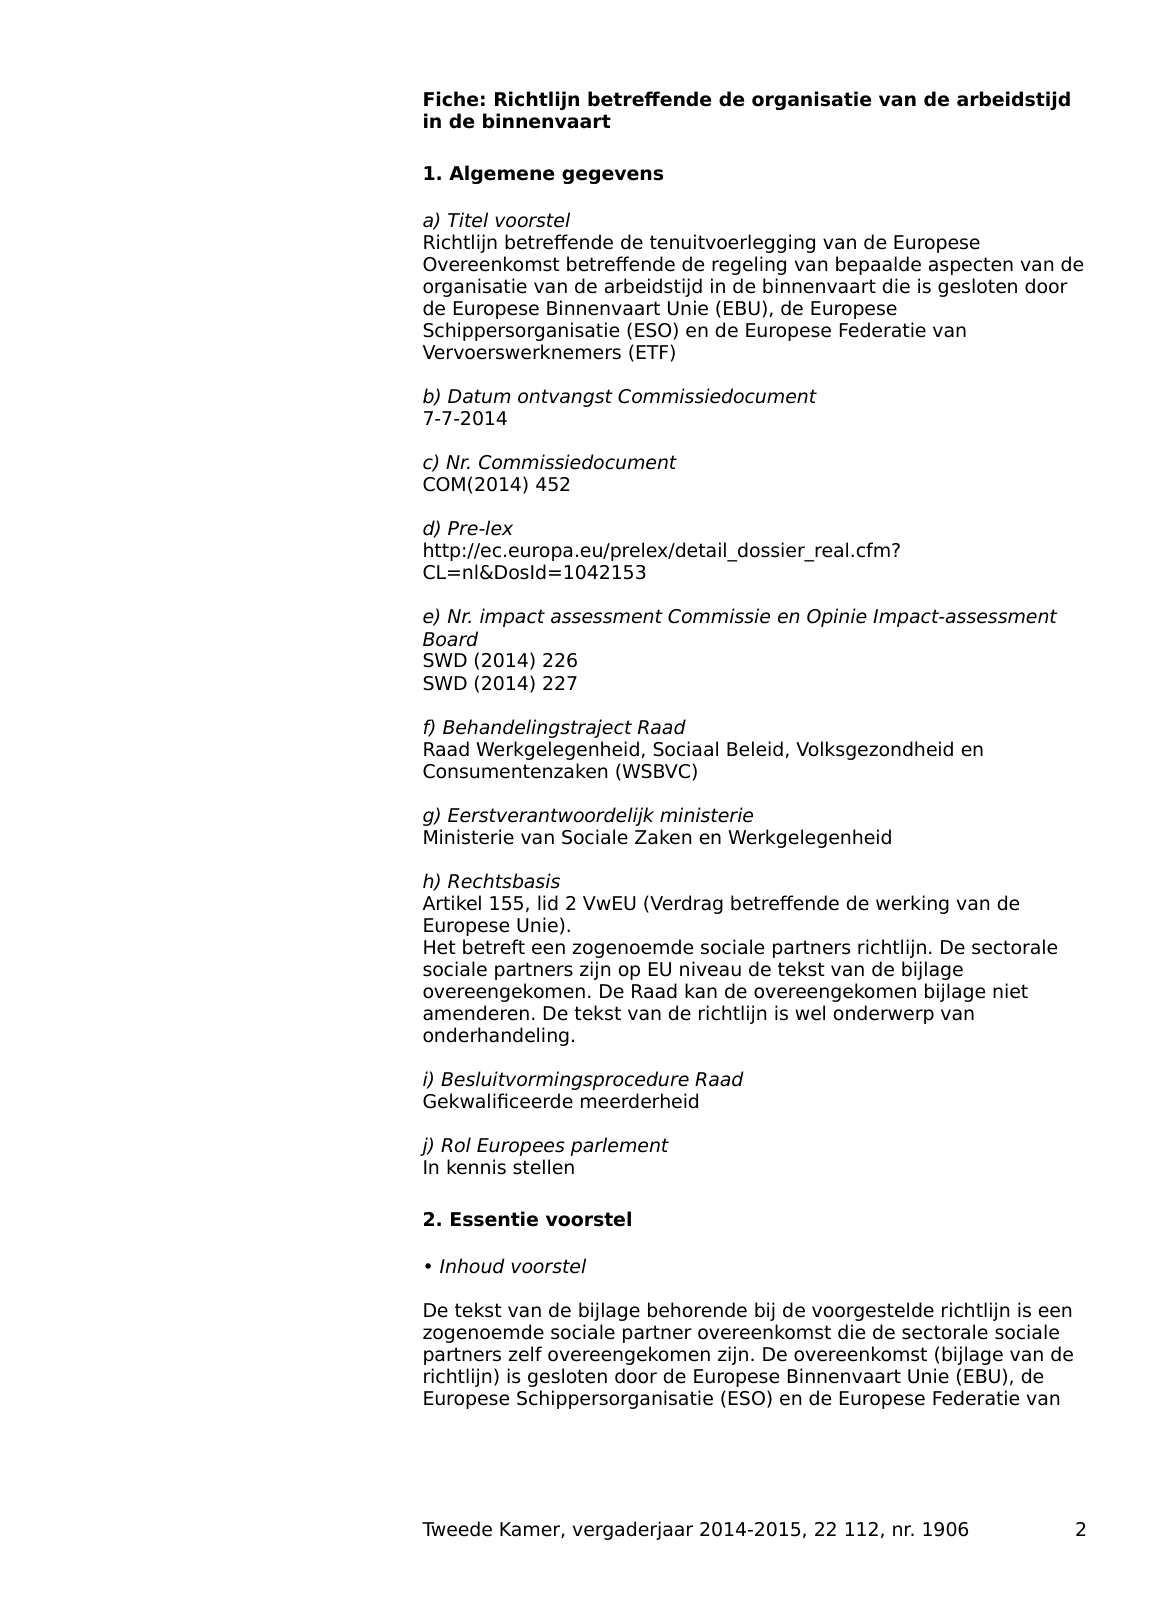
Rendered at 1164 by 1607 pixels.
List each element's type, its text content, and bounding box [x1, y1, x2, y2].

subtitle Fiche: Richtlijn betreffende de organisatie van de arbeidstijd in de binnenvaart [422, 89, 1087, 133]
text 7-7-2014 [422, 408, 1087, 430]
subtitle 1. Algemene gegevens [422, 163, 1087, 185]
text COM(2014) 452 [422, 474, 1087, 496]
text b) Datum ontvangst Commissiedocument [422, 386, 1087, 408]
text d) Pre-lex [422, 518, 1087, 540]
text De tekst van de bijlage behorende bij de voorgestelde richtlijn is een zogenoemde sociale partner overeenkomst die de sectorale sociale partners zelf overeengekomen zijn. De overeenkomst (bijlage van de richtlijn) is gesloten door de Europese Binnenvaart Unie (EBU), de Europese Schippersorganisatie (ESO) en de Europese Federatie van [422, 1300, 1087, 1410]
text SWD (2014) 226 [422, 650, 1087, 672]
text h) Rechtsbasis [422, 871, 1087, 893]
text Artikel 155, lid 2 VwEU (Verdrag betreffende de werking van de Europese Unie). [422, 893, 1087, 937]
text http://ec.europa.eu/prelex/detail_dossier_real.cfm?CL=nl&DosId=1042153 [422, 540, 1087, 584]
text Raad Werkgelegenheid, Sociaal Beleid, Volksgezondheid en Consumentenzaken (WSBVC) [422, 738, 1087, 782]
text In kennis stellen [422, 1157, 1087, 1179]
text Ministerie van Sociale Zaken en Werkgelegenheid [422, 827, 1087, 849]
text SWD (2014) 227 [422, 672, 1087, 694]
text Gekwalificeerde meerderheid [422, 1091, 1087, 1113]
text f) Behandelingstraject Raad [422, 717, 1087, 738]
text g) Eerstverantwoordelijk ministerie [422, 805, 1087, 827]
text Het betreft een zogenoemde sociale partners richtlijn. De sectorale sociale partners zijn op EU niveau de tekst van de bijlage overeengekomen. De Raad kan de overeengekomen bijlage niet amenderen. De tekst van de richtlijn is wel onderwerp van onderhandeling. [422, 937, 1087, 1047]
text j) Rol Europees parlement [422, 1135, 1087, 1157]
text a) Titel voorstel [422, 210, 1087, 232]
text Richtlijn betreffende de tenuitvoerlegging van de Europese Overeenkomst betreffende de regeling van bepaalde aspecten van de organisatie van de arbeidstijd in de binnenvaart die is gesloten door de Europese Binnenvaart Unie (EBU), de Europese Schippersorganisatie (ESO) en de Europese Federatie van Vervoerswerknemers (ETF) [422, 232, 1087, 364]
subtitle 2. Essentie voorstel [422, 1209, 1087, 1231]
subtitle • Inhoud voorstel [422, 1256, 1087, 1278]
text e) Nr. impact assessment Commissie en Opinie Impact-assessment Board [422, 606, 1087, 650]
text c) Nr. Commissiedocument [422, 452, 1087, 474]
text i) Besluitvormingsprocedure Raad [422, 1069, 1087, 1091]
